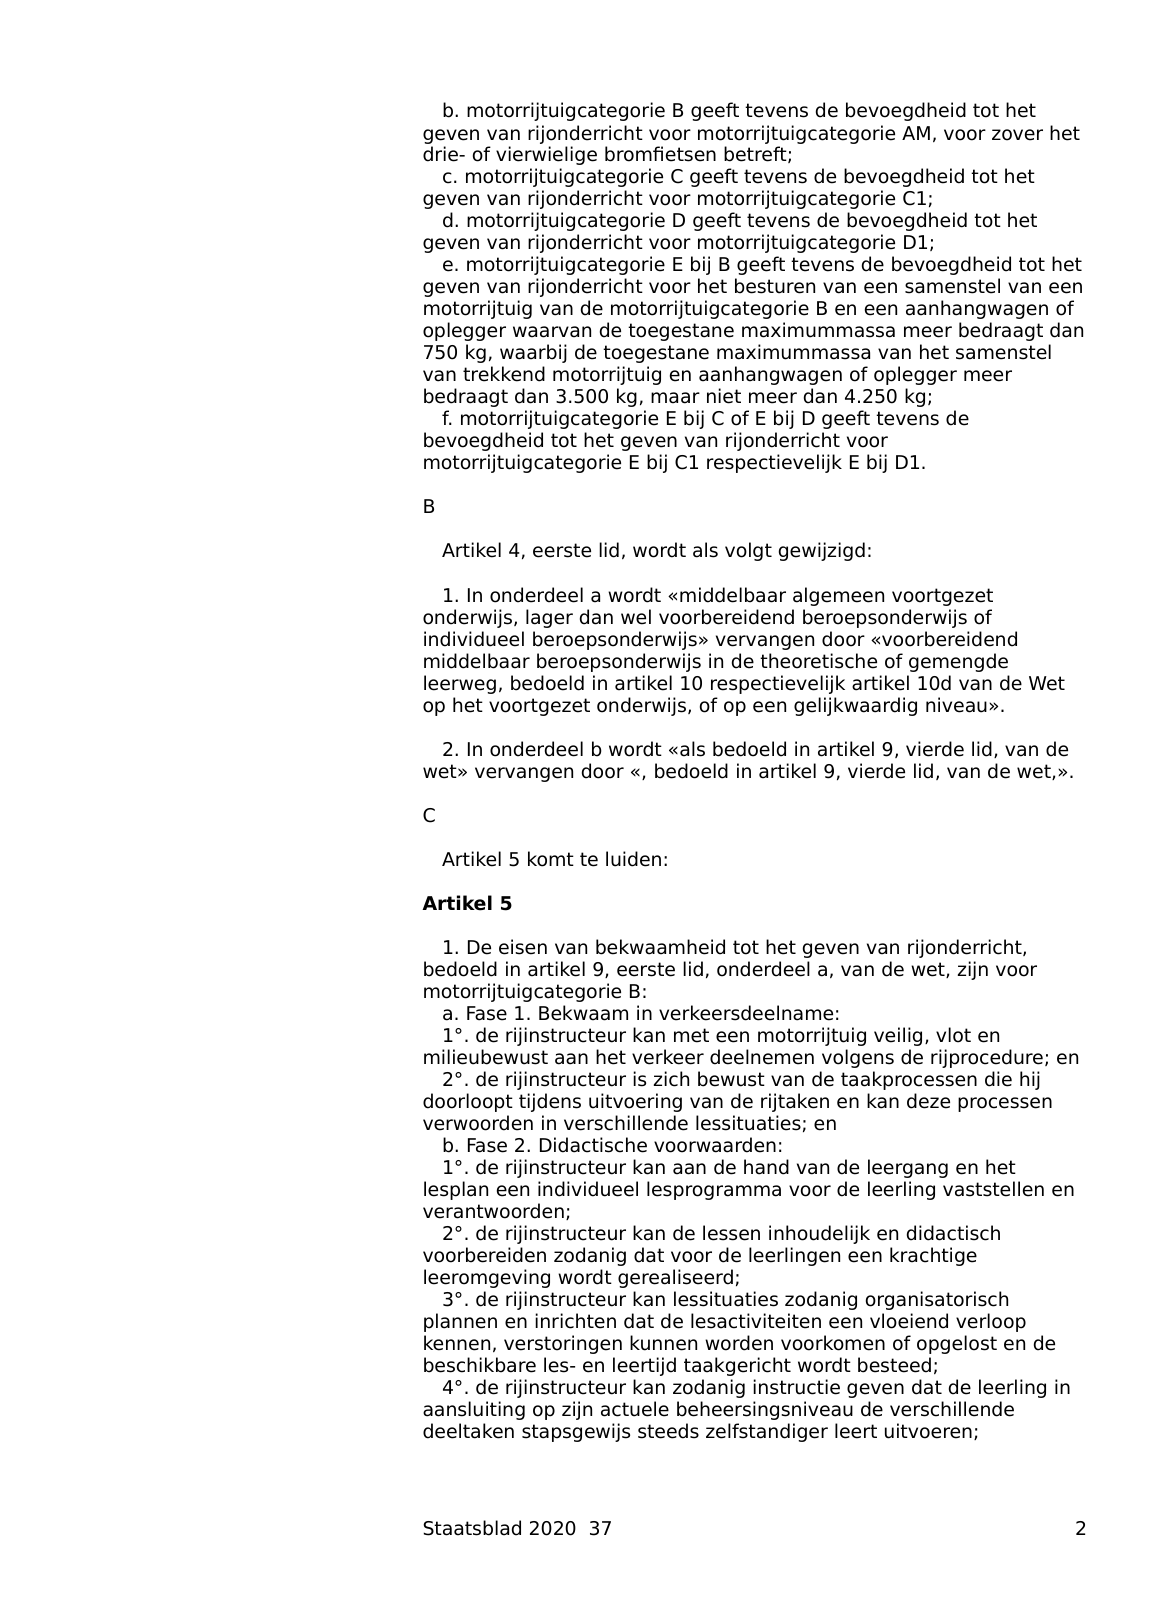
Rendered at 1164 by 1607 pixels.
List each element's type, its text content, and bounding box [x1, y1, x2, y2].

text Artikel 4, eerste lid, wordt als volgt gewijzigd: [422, 540, 1087, 562]
text 1. In onderdeel a wordt «middelbaar algemeen voortgezet onderwijs, lager dan wel voorbereidend beroepsonderwijs of individueel beroepsonderwijs» vervangen door «voorbereidend middelbaar beroepsonderwijs in de theoretische of gemengde leerweg, bedoeld in artikel 10 respectievelijk artikel 10d van de Wet op het voortgezet onderwijs, of op een gelijkwaardig niveau». [422, 584, 1087, 716]
text 3°. de rijinstructeur kan lessituaties zodanig organisatorisch plannen en inrichten dat de lesactiviteiten een vloeiend verloop kennen, verstoringen kunnen worden voorkomen of opgelost en de beschikbare les- en leertijd taakgericht wordt besteed; [422, 1289, 1087, 1377]
text e. motorrijtuigcategorie E bij B geeft tevens de bevoegdheid tot het geven van rijonderricht voor het besturen van een samenstel van een motorrijtuig van de motorrijtuigcategorie B en een aanhangwagen of oplegger waarvan de toegestane maximummassa meer bedraagt dan 750 kg, waarbij de toegestane maximummassa van het samenstel van trekkend motorrijtuig en aanhangwagen of oplegger meer bedraagt dan 3.500 kg, maar niet meer dan 4.250 kg; [422, 254, 1087, 408]
text 4°. de rijinstructeur kan zodanig instructie geven dat de leerling in aansluiting op zijn actuele beheersingsniveau de verschillende deeltaken stapsgewijs steeds zelfstandiger leert uitvoeren; [422, 1377, 1087, 1443]
text f. motorrijtuigcategorie E bij C of E bij D geeft tevens de bevoegdheid tot het geven van rijonderricht voor motorrijtuigcategorie E bij C1 respectievelijk E bij D1. [422, 408, 1087, 474]
text 1. De eisen van bekwaamheid tot het geven van rijonderricht, bedoeld in artikel 9, eerste lid, onderdeel a, van de wet, zijn voor motorrijtuigcategorie B: [422, 937, 1087, 1003]
text c. motorrijtuigcategorie C geeft tevens de bevoegdheid tot het geven van rijonderricht voor motorrijtuigcategorie C1; [422, 166, 1087, 210]
text Artikel 5 komt te luiden: [422, 849, 1087, 871]
subtitle Artikel 5 [422, 893, 1087, 915]
text 2°. de rijinstructeur is zich bewust van de taakprocessen die hij doorloopt tijdens uitvoering van de rijtaken en kan deze processen verwoorden in verschillende lessituaties; en [422, 1069, 1087, 1135]
text b. Fase 2. Didactische voorwaarden: [422, 1135, 1087, 1157]
text a. Fase 1. Bekwaam in verkeersdeelname: [422, 1003, 1087, 1025]
text 1°. de rijinstructeur kan met een motorrijtuig veilig, vlot en milieubewust aan het verkeer deelnemen volgens de rijprocedure; en [422, 1025, 1087, 1069]
text 2. In onderdeel b wordt «als bedoeld in artikel 9, vierde lid, van de wet» vervangen door «, bedoeld in artikel 9, vierde lid, van de wet,». [422, 739, 1087, 783]
text d. motorrijtuigcategorie D geeft tevens de bevoegdheid tot het geven van rijonderricht voor motorrijtuigcategorie D1; [422, 210, 1087, 254]
text B [422, 496, 1087, 518]
text 1°. de rijinstructeur kan aan de hand van de leergang en het lesplan een individueel lesprogramma voor de leerling vaststellen en verantwoorden; [422, 1157, 1087, 1223]
text 2°. de rijinstructeur kan de lessen inhoudelijk en didactisch voorbereiden zodanig dat voor de leerlingen een krachtige leeromgeving wordt gerealiseerd; [422, 1223, 1087, 1289]
text b. motorrijtuigcategorie B geeft tevens de bevoegdheid tot het geven van rijonderricht voor motorrijtuigcategorie AM, voor zover het drie- of vierwielige bromfietsen betreft; [422, 100, 1087, 166]
text C [422, 805, 1087, 827]
